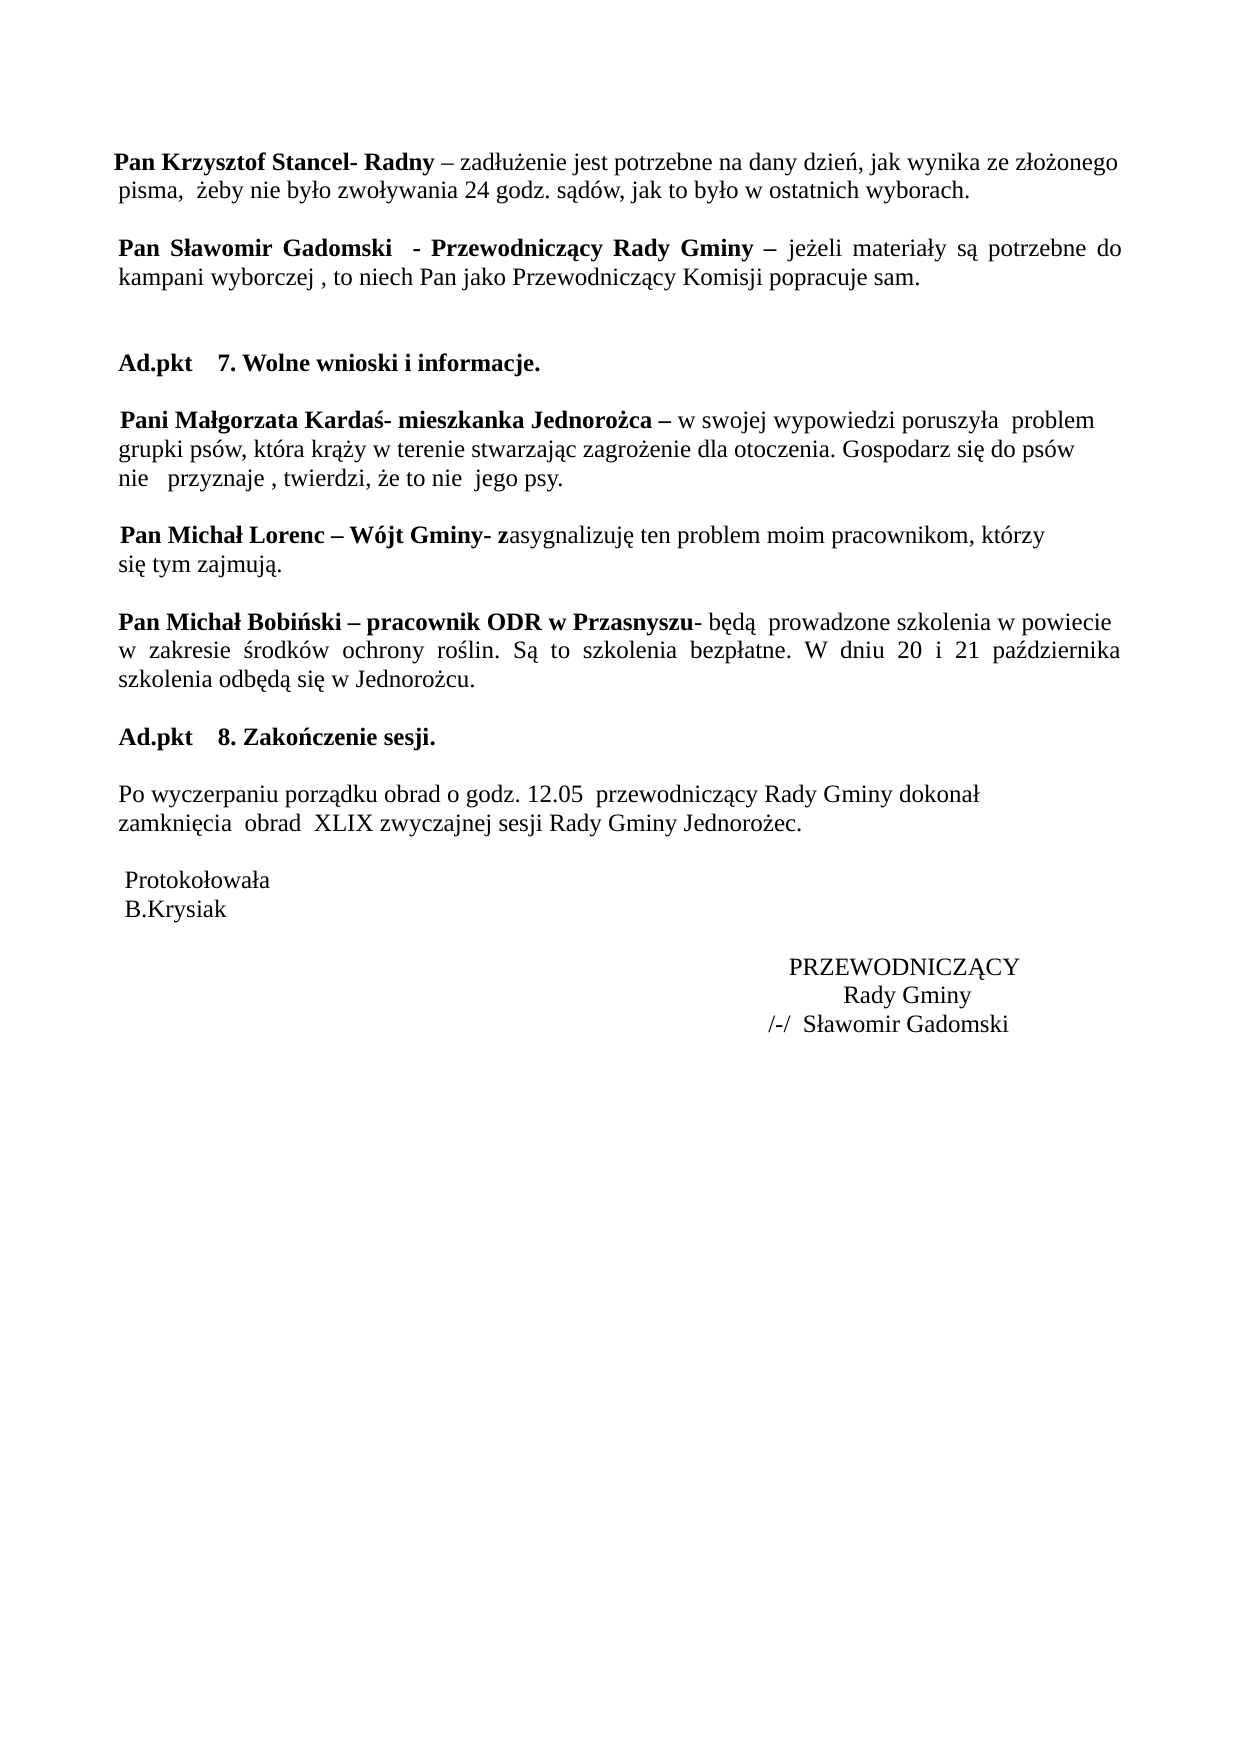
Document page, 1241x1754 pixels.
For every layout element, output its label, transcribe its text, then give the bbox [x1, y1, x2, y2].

text Rady Gminy [118, 981, 1122, 1009]
text się tym zajmują. [118, 549, 1122, 578]
text Pani Małgorzata Kardaś- mieszkanka Jednorożca – w swojej wypowiedzi poruszyła problem [107, 406, 1122, 434]
text Protokołowała [118, 866, 1122, 894]
text B.Krysiak [118, 894, 1122, 923]
text zamknięcia obrad XLIX zwyczajnej sesji Rady Gminy Jednorożec. [118, 808, 1122, 837]
text nie przyznaje , twierdzi, że to nie jego psy. [118, 463, 1122, 492]
text Pan Sławomir Gadomski - Przewodniczący Rady Gminy – jeżeli materiały są potrzebne do kampani wyborczej , to niech Pan jako Przewodniczący Komisji popracuje sam. [118, 233, 1122, 291]
text w zakresie środków ochrony roślin. Są to szkolenia bezpłatne. W dniu 20 i 21 października szkolenia odbędą się w Jednorożcu. [118, 636, 1122, 693]
text /-/ Sławomir Gadomski [118, 1009, 1122, 1038]
text Pan Michał Bobiński – pracownik ODR w Przasnyszu- będą prowadzone szkolenia w powiecie [118, 607, 1122, 636]
text Ad.pkt 8. Zakończenie sesji. [107, 722, 1122, 751]
text grupki psów, która krąży w terenie stwarzając zagrożenie dla otoczenia. Gospodarz się do psów [118, 434, 1122, 463]
text Po wyczerpaniu porządku obrad o godz. 12.05 przewodniczący Rady Gminy dokonał [118, 779, 1122, 808]
text Pan Michał Lorenc – Wójt Gminy- zasygnalizuję ten problem moim pracownikom, którzy [107, 521, 1122, 549]
text pisma, żeby nie było zwoływania 24 godz. sądów, jak to było w ostatnich wyborach. [118, 176, 1122, 204]
text Ad.pkt 7. Wolne wnioski i informacje. [118, 348, 1122, 377]
text PRZEWODNICZĄCY [107, 952, 1122, 981]
text Pan Krzysztof Stancel- Radny – zadłużenie jest potrzebne na dany dzień, jak wynika ze złożonego [107, 147, 1122, 176]
